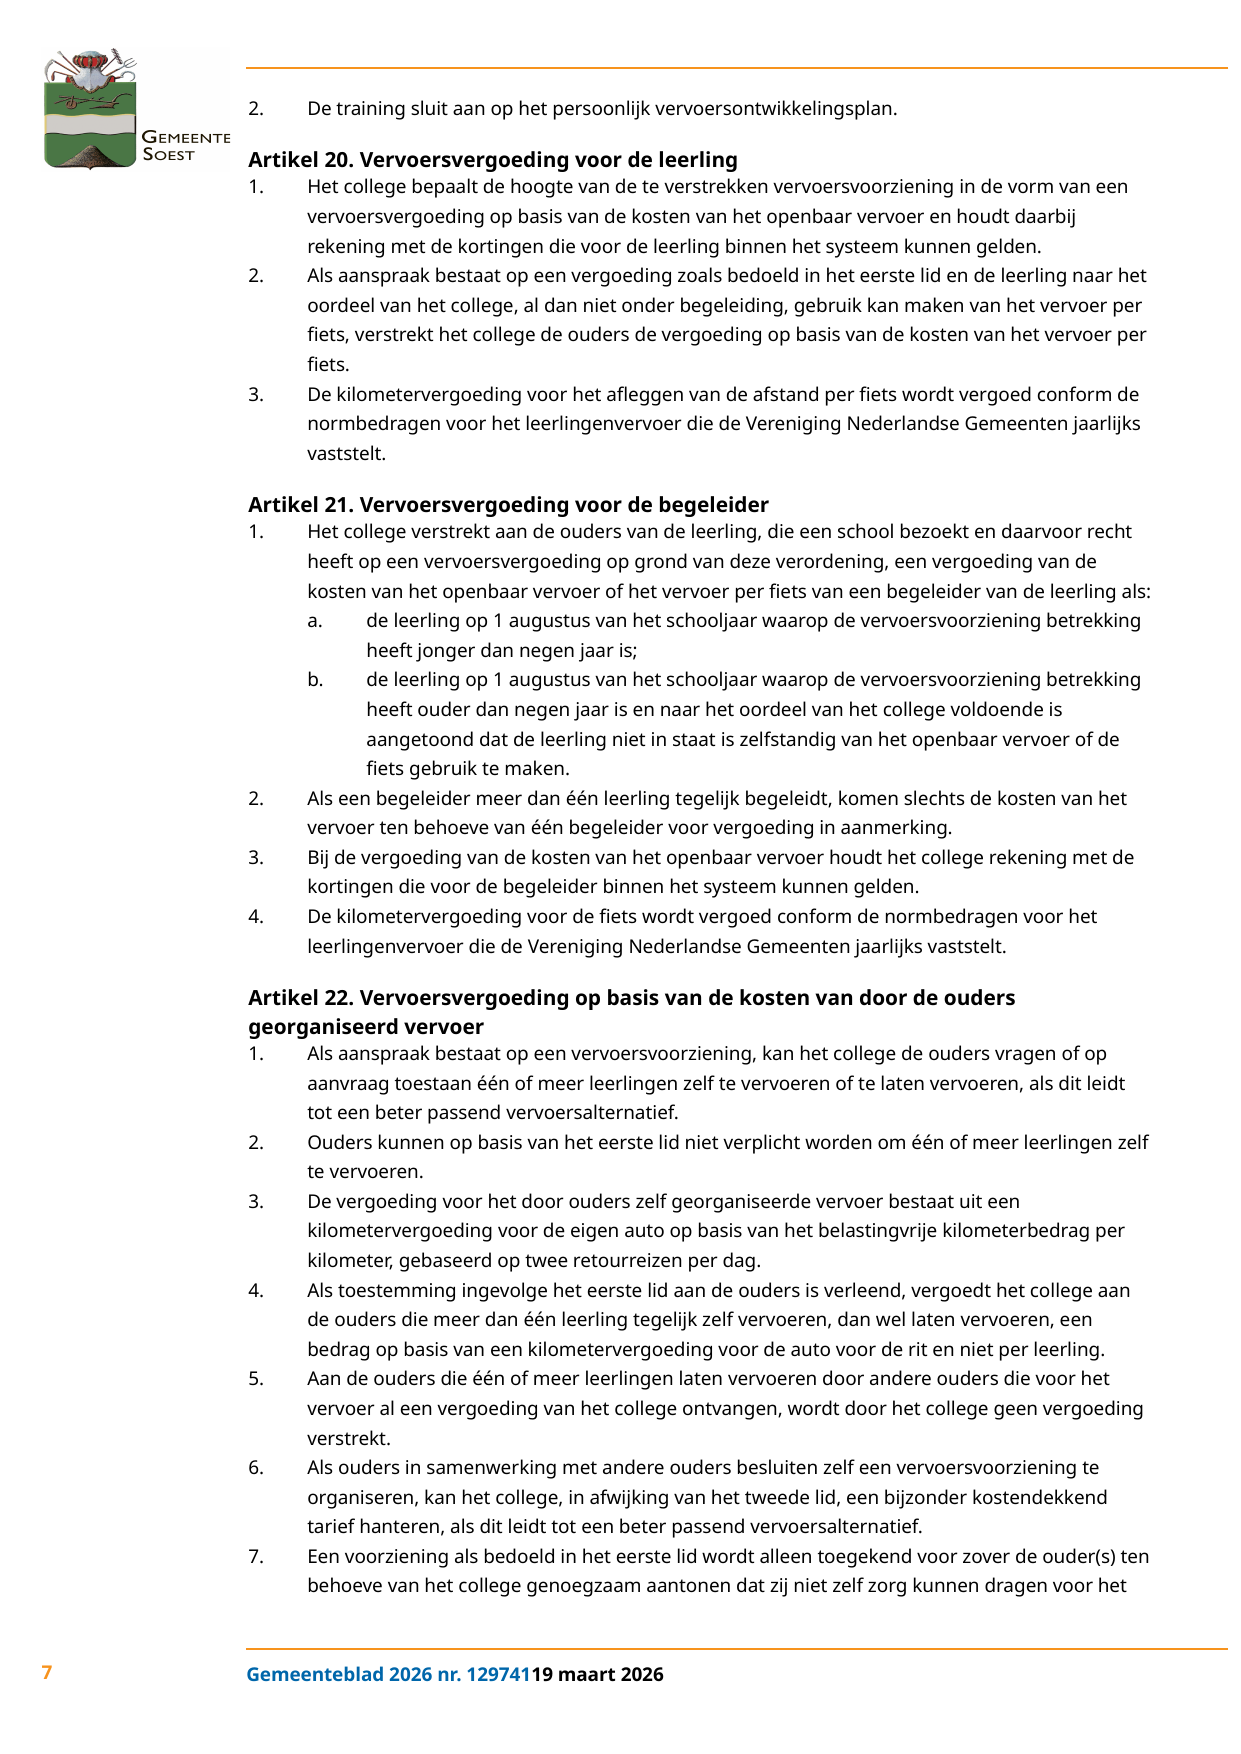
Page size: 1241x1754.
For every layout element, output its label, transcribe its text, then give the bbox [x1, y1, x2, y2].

list de leerling op 1 augustus van het schooljaar waarop de vervoersvoorziening betrekking heeft ouder dan negen jaar is en naar het oordeel van het college voldoende is aangetoond dat de leerling niet in staat is zelfstandig van het openbaar vervoer of de fiets gebruik te maken. [307, 667, 1152, 781]
list De kilometervergoeding voor de fiets wordt vergoed conform de normbedragen voor het leerlingenvervoer die de Vereniging Nederlandse Gemeenten jaarlijks vaststelt. [248, 903, 1152, 959]
list Bij de vergoeding van de kosten van het openbaar vervoer houdt het college rekening met de kortingen die voor de begeleider binnen het systeem kunnen gelden. [248, 844, 1152, 899]
list Als aanspraak bestaat op een vergoeding zoals bedoeld in het eerste lid en de leerling naar het oordeel van het college, al dan niet onder begeleiding, gebruik kan maken van het vervoer per fiets, verstrekt het college de ouders de vergoeding op basis van de kosten van het vervoer per fiets. [248, 262, 1152, 377]
list Ouders kunnen op basis van het eerste lid niet verplicht worden om één of meer leerlingen zelf te vervoeren. [248, 1129, 1152, 1184]
list Aan de ouders die één of meer leerlingen laten vervoeren door andere ouders die voor het vervoer al een vergoeding van het college ontvangen, wordt door het college geen vergoeding verstrekt. [248, 1366, 1152, 1451]
text Artikel 22. Vervoersvergoeding op basis van de kosten van door de ouders georganiseerd vervoer [248, 983, 1152, 1040]
list Het college verstrekt aan de ouders van de leerling, die een school bezoekt en daarvoor recht heeft op een vervoersvergoeding op grond van deze verordening, een vergoeding van de kosten van het openbaar vervoer of het vervoer per fiets van een begeleider van de leerling als: [248, 519, 1152, 604]
list Als een begeleider meer dan één leerling tegelijk begeleidt, komen slechts de kosten van het vervoer ten behoeve van één begeleider voor vergoeding in aanmerking. [248, 785, 1152, 840]
list Als ouders in samenwerking met andere ouders besluiten zelf een vervoersvoorziening te organiseren, kan het college, in afwijking van het tweede lid, een bijzonder kostendekkend tarief hanteren, als dit leidt tot een beter passend vervoersalternatief. [248, 1454, 1152, 1539]
list De kilometervergoeding voor het afleggen van de afstand per fiets wordt vergoed conform de normbedragen voor het leerlingenvervoer die de Vereniging Nederlandse Gemeenten jaarlijks vaststelt. [248, 381, 1152, 466]
list Een voorziening als bedoeld in het eerste lid wordt alleen toegekend voor zover de ouder(s) ten behoeve van het college genoegzaam aantonen dat zij niet zelf zorg kunnen dragen voor het [248, 1543, 1152, 1598]
list De training sluit aan op het persoonlijk vervoersontwikkelingsplan. [248, 95, 1152, 121]
list Als aanspraak bestaat op een vervoersvoorziening, kan het college de ouders vragen of op aanvraag toestaan één of meer leerlingen zelf te vervoeren of te laten vervoeren, als dit leidt tot een beter passend vervoersalternatief. [248, 1040, 1152, 1125]
text Artikel 21. Vervoersvergoeding voor de begeleider [248, 490, 1152, 519]
list Als toestemming ingevolge het eerste lid aan de ouders is verleend, vergoedt het college aan de ouders die meer dan één leerling tegelijk zelf vervoeren, dan wel laten vervoeren, een bedrag op basis van een kilometervergoeding voor de auto voor de rit en niet per leerling. [248, 1277, 1152, 1362]
list De vergoeding voor het door ouders zelf georganiseerde vervoer bestaat uit een kilometervergoeding voor de eigen auto op basis van het belastingvrije kilometerbedrag per kilometer, gebaseerd op twee retourreizen per dag. [248, 1188, 1152, 1273]
list de leerling op 1 augustus van het schooljaar waarop de vervoersvoorziening betrekking heeft jonger dan negen jaar is; [307, 607, 1152, 663]
text Artikel 20. Vervoersvergoeding voor de leerling [248, 145, 1152, 174]
picture [41, 47, 231, 172]
list Het college bepaalt de hoogte van de te verstrekken vervoersvoorziening in de vorm van een vervoersvergoeding op basis van de kosten van het openbaar vervoer en houdt daarbij rekening met de kortingen die voor de leerling binnen het systeem kunnen gelden. [248, 174, 1152, 258]
